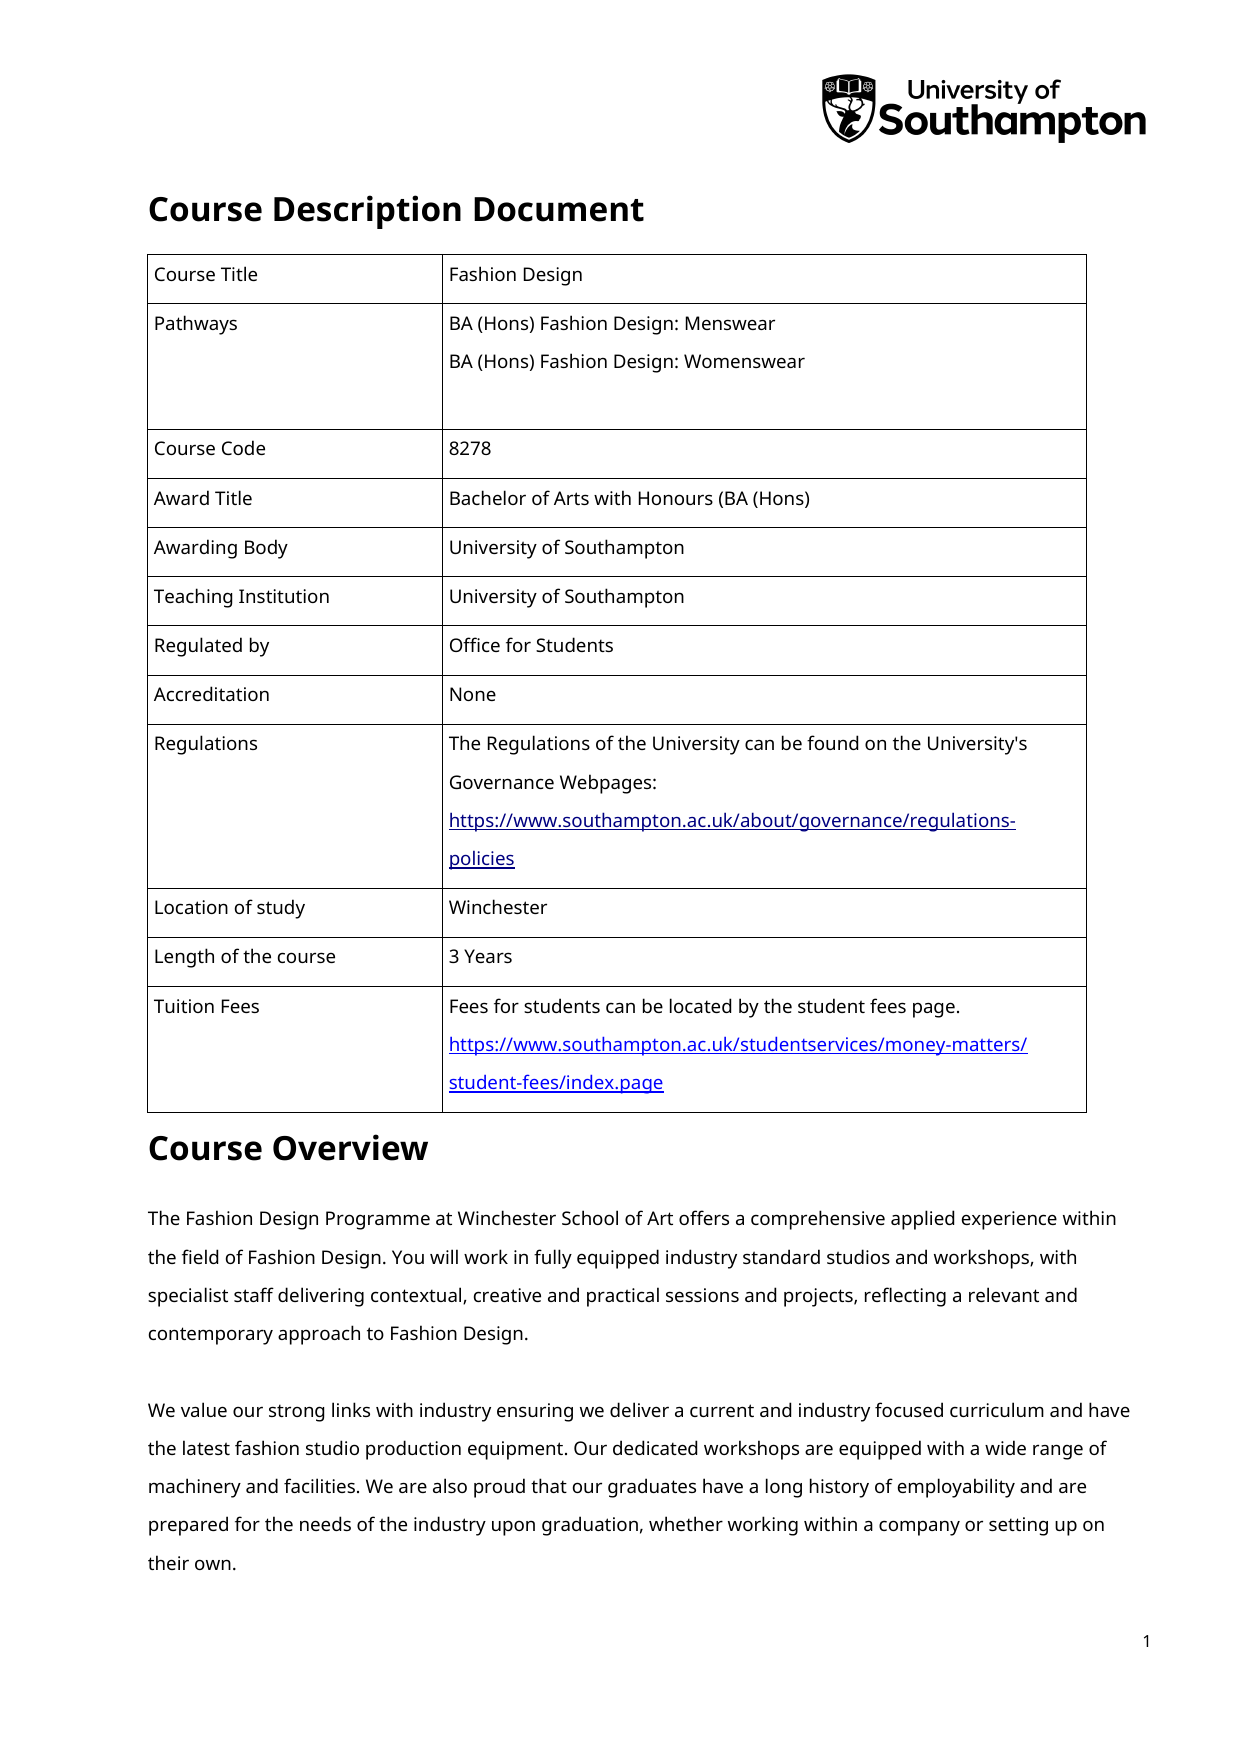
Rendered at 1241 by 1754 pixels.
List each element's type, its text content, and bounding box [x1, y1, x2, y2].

table_cell Award Title [148, 479, 442, 527]
table_cell 8278 [443, 430, 1086, 478]
subtitle Course Description Document [148, 186, 1152, 231]
table_cell BA (Hons) Fashion Design: Menswear BA (Hons) Fashion Design: Womenswear [443, 304, 1086, 429]
table_cell Tuition Fees [148, 987, 442, 1112]
table_cell Location of study [148, 889, 442, 937]
table_cell University of Southampton [443, 528, 1086, 576]
table_cell None [443, 676, 1086, 724]
table_cell Fees for students can be located by the student fees page. https://www.southampton.ac.uk/studentservices/money-matters/student-fees/index.page [443, 987, 1086, 1112]
table_cell University of Southampton [443, 577, 1086, 625]
table_cell Bachelor of Arts with Honours (BA (Hons) [443, 479, 1086, 527]
subtitle Course Overview [148, 1125, 1152, 1171]
text The Fashion Design Programme at Winchester School of Art offers a comprehensive applied experience within the field of Fashion Design. You will work in fully equipped industry standard studios and workshops, with specialist staff delivering contextual, creative and practical sessions and projects, reflecting a relevant and contemporary approach to Fashion Design. We value our strong links with industry ensuring we deliver a current and industry focused curriculum and have the latest fashion studio production equipment. Our dedicated workshops are equipped with a wide range of machinery and facilities. We are also proud that our graduates have a long history of employability and are prepared for the needs of the industry upon graduation, whether working within a company or setting up on their own. [148, 1206, 1145, 1613]
table_header Fashion Design [443, 255, 1086, 303]
table_cell 3 Years [443, 938, 1086, 986]
table_cell The Regulations of the University can be found on the University's Governance Webpages: https://www.southampton.ac.uk/about/governance/regulations-policies [443, 725, 1086, 888]
table_cell Regulated by [148, 626, 442, 674]
table_cell Teaching Institution [148, 577, 442, 625]
table_cell Pathways [148, 304, 442, 429]
table_cell Accreditation [148, 676, 442, 724]
table_header Course Title [148, 255, 442, 303]
table_cell Length of the course [148, 938, 442, 986]
table_cell Course Code [148, 430, 442, 478]
table_cell Regulations [148, 725, 442, 888]
table_cell Office for Students [443, 626, 1086, 674]
table_cell Awarding Body [148, 528, 442, 576]
table_cell Winchester [443, 889, 1086, 937]
